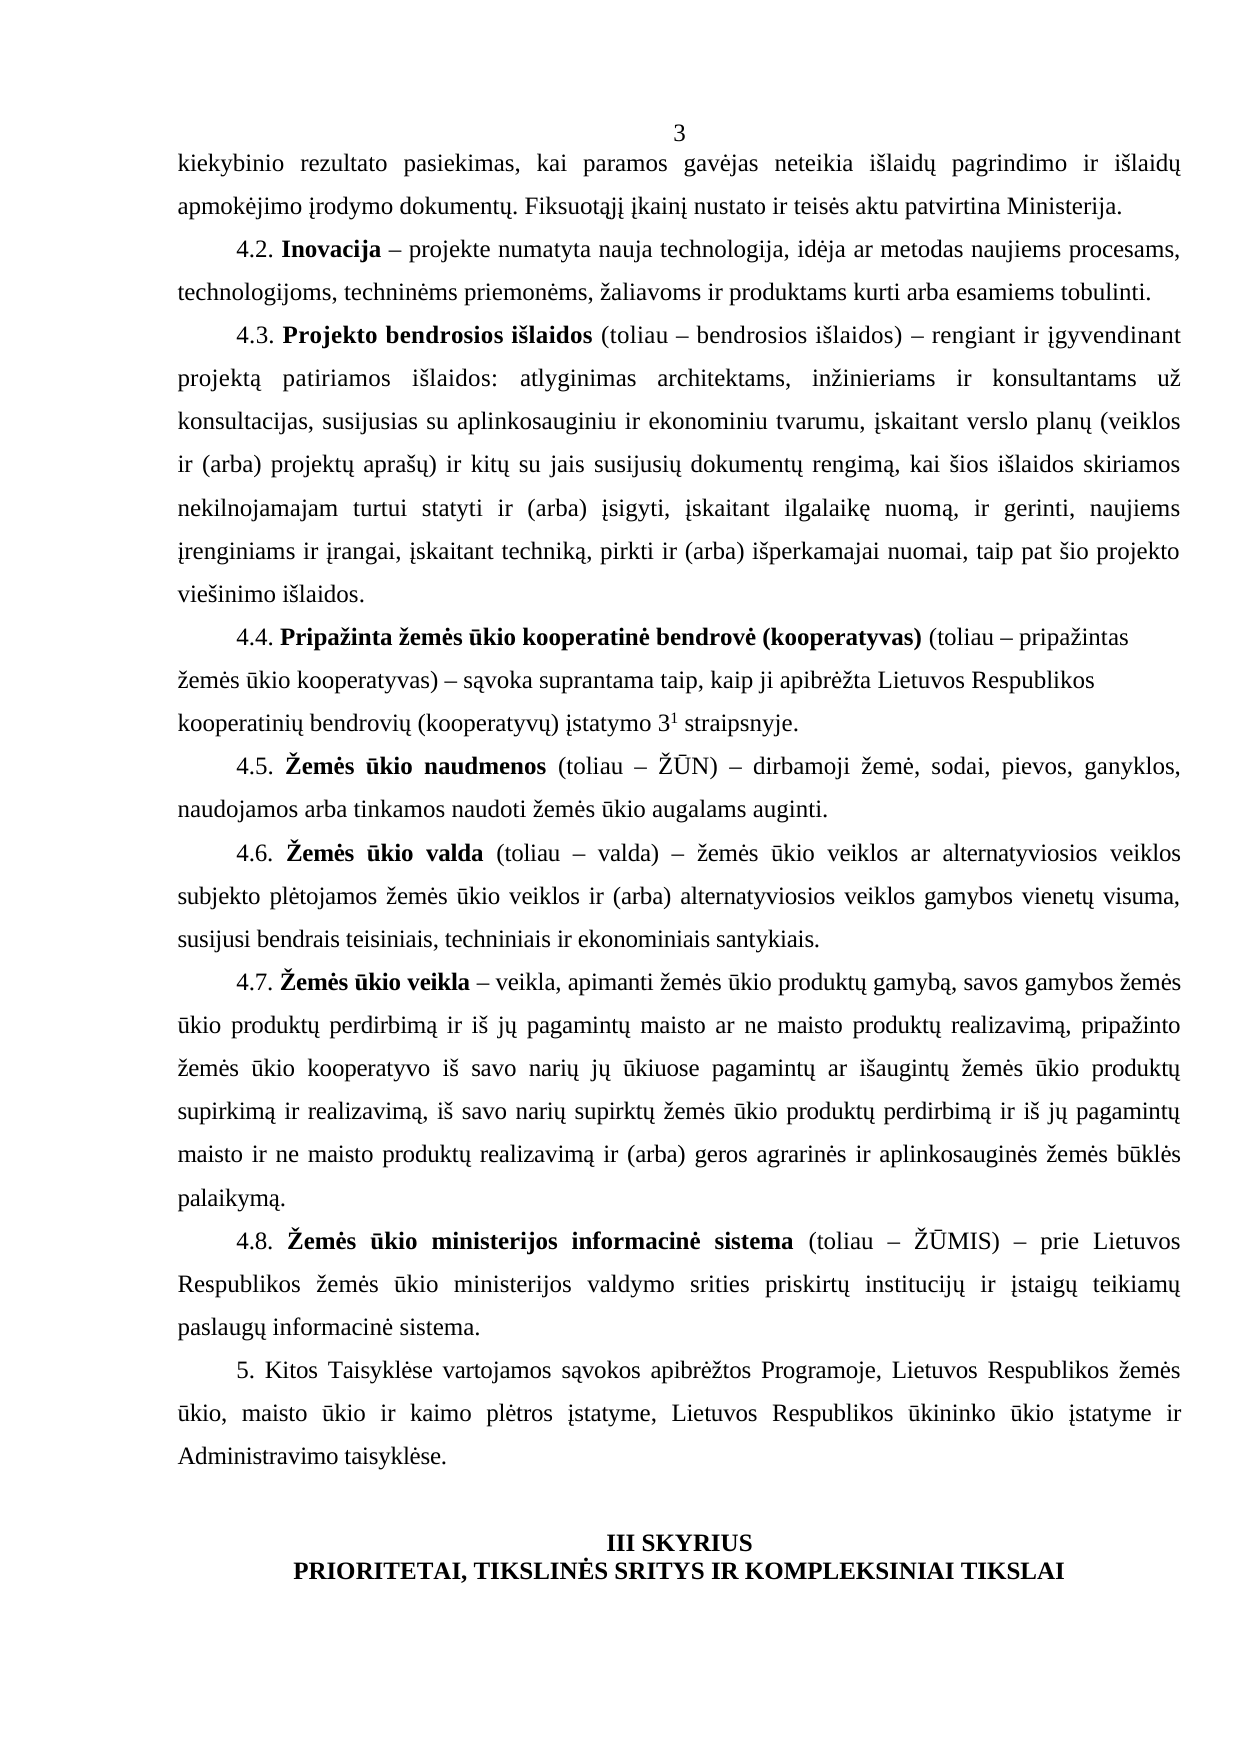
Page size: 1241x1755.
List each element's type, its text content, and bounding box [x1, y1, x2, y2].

text kiekybinio rezultato pasiekimas, kai paramos gavėjas neteikia išlaidų pagrindimo ir išlaidų apmokėjimo įrodymo dokumentų. Fiksuotąjį įkainį nustato ir teisės aktu patvirtina Ministerija. [177, 148, 1181, 219]
text 5. Kitos Taisyklėse vartojamos sąvokos apibrėžtos Programoje, Lietuvos Respublikos žemės ūkio, maisto ūkio ir kaimo plėtros įstatyme, Lietuvos Respublikos ūkininko ūkio įstatyme ir Administravimo taisyklėse. [177, 1355, 1181, 1470]
text 4.4. Pripažinta žemės ūkio kooperatinė bendrovė (kooperatyvas) (toliau – pripažintas žemės ūkio kooperatyvas) – sąvoka suprantama taip, kaip ji apibrėžta Lietuvos Respublikos kooperatinių bendrovių (kooperatyvų) įstatymo 31 straipsnyje. [177, 622, 1181, 737]
text III SKYRIUS [177, 1528, 1181, 1556]
text 4.5. Žemės ūkio naudmenos (toliau – ŽŪN) – dirbamoji žemė, sodai, pievos, ganyklos, naudojamos arba tinkamos naudoti žemės ūkio augalams auginti. [177, 751, 1181, 823]
text 4.2. Inovacija – projekte numatyta nauja technologija, idėja ar metodas naujiems procesams, technologijoms, techninėms priemonėms, žaliavoms ir produktams kurti arba esamiems tobulinti. [177, 234, 1181, 306]
text PRIORITETAI, TIKSLINĖS SRITYS IR KOMPLEKSINIAI TIKSLAI [177, 1556, 1181, 1585]
text 4.3. Projekto bendrosios išlaidos (toliau – bendrosios išlaidos) – rengiant ir įgyvendinant projektą patiriamos išlaidos: atlyginimas architektams, inžinieriams ir konsultantams už konsultacijas, susijusias su aplinkosauginiu ir ekonominiu tvarumu, įskaitant verslo planų (veiklos ir (arba) projektų aprašų) ir kitų su jais susijusių dokumentų rengimą, kai šios išlaidos skiriamos nekilnojamajam turtui statyti ir (arba) įsigyti, įskaitant ilgalaikę nuomą, ir gerinti, naujiems įrenginiams ir įrangai, įskaitant techniką, pirkti ir (arba) išperkamajai nuomai, taip pat šio projekto viešinimo išlaidos. [177, 320, 1181, 608]
text 4.6. Žemės ūkio valda (toliau – valda) – žemės ūkio veiklos ar alternatyviosios veiklos subjekto plėtojamos žemės ūkio veiklos ir (arba) alternatyviosios veiklos gamybos vienetų visuma, susijusi bendrais teisiniais, techniniais ir ekonominiais santykiais. [177, 838, 1181, 953]
text 4.8. Žemės ūkio ministerijos informacinė sistema (toliau – ŽŪMIS) – prie Lietuvos Respublikos žemės ūkio ministerijos valdymo srities priskirtų institucijų ir įstaigų teikiamų paslaugų informacinė sistema. [177, 1226, 1181, 1341]
text 4.7. Žemės ūkio veikla – veikla, apimanti žemės ūkio produktų gamybą, savos gamybos žemės ūkio produktų perdirbimą ir iš jų pagamintų maisto ar ne maisto produktų realizavimą, pripažinto žemės ūkio kooperatyvo iš savo narių jų ūkiuose pagamintų ar išaugintų žemės ūkio produktų supirkimą ir realizavimą, iš savo narių supirktų žemės ūkio produktų perdirbimą ir iš jų pagamintų maisto ir ne maisto produktų realizavimą ir (arba) geros agrarinės ir aplinkosauginės žemės būklės palaikymą. [177, 967, 1181, 1211]
